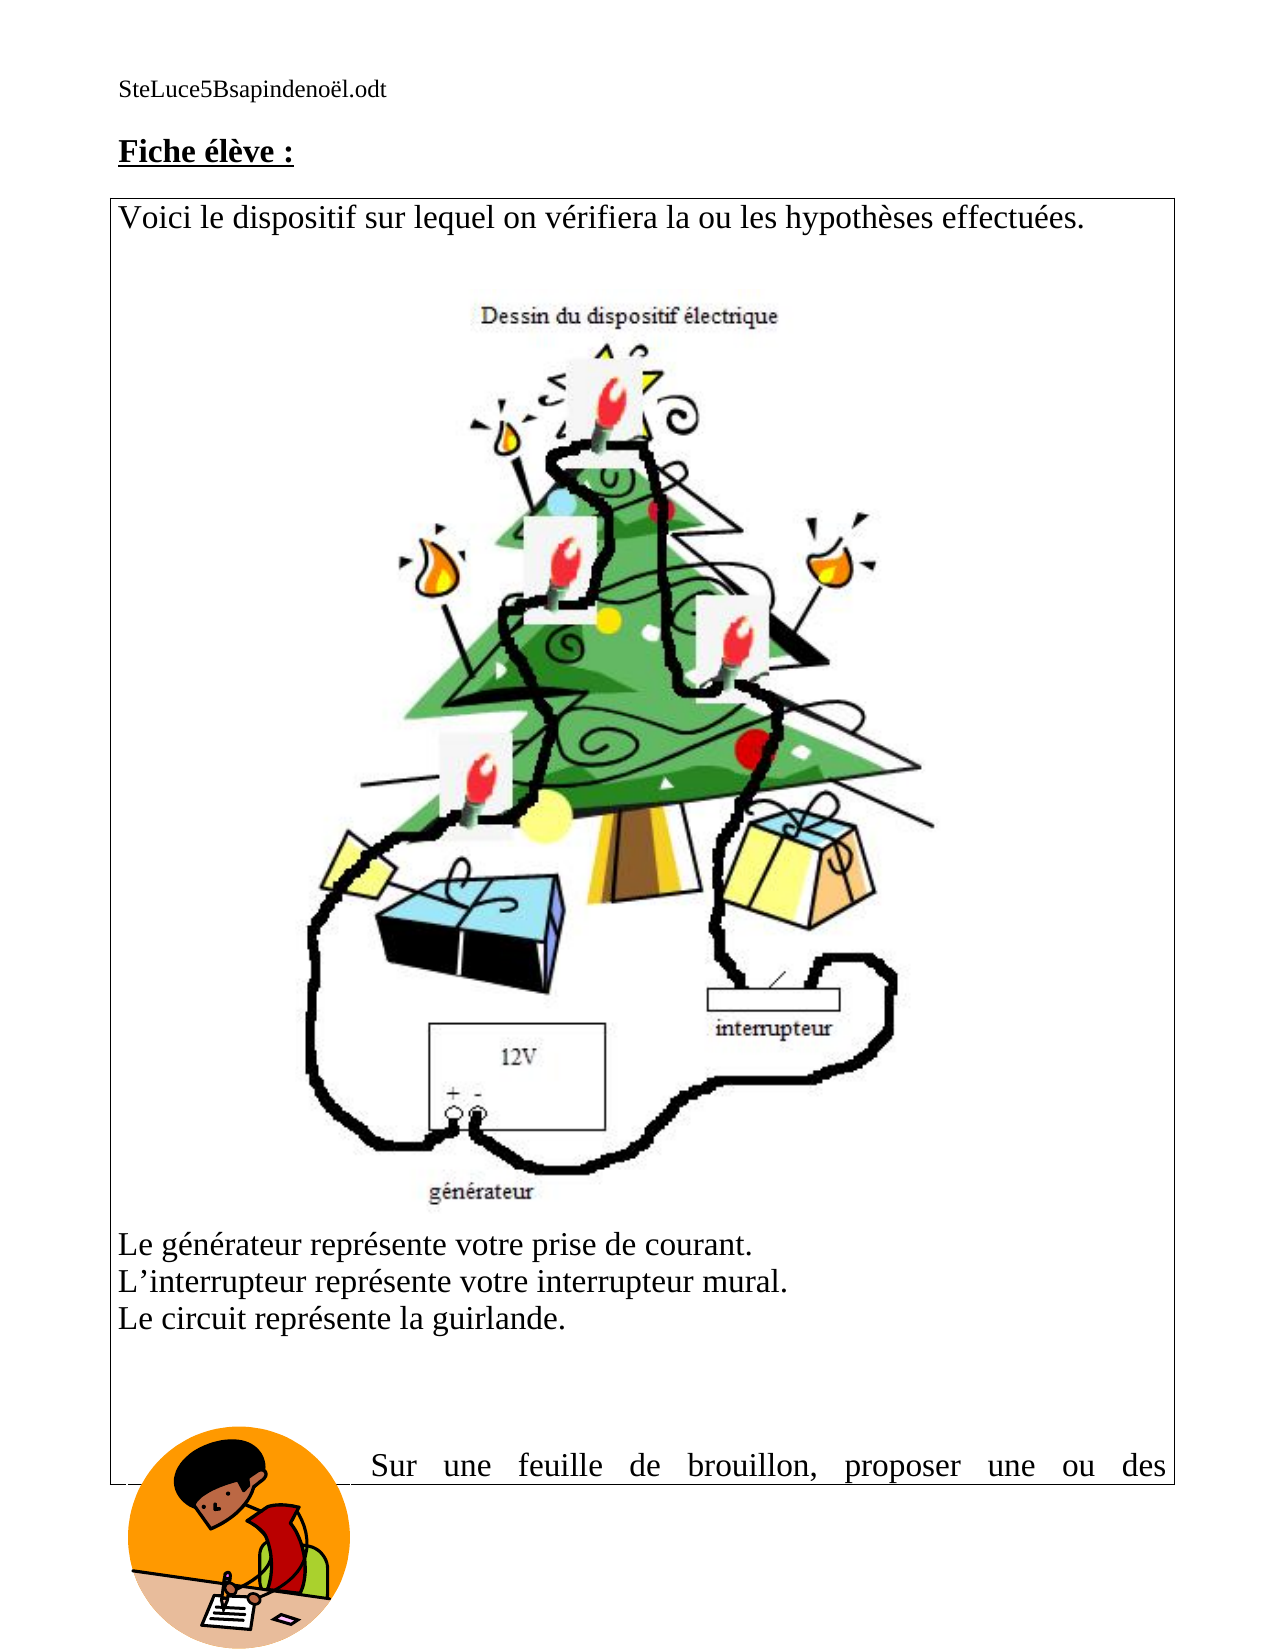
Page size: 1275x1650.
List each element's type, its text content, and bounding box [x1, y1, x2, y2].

table_header Voici le dispositif sur lequel on vérifiera la ou les hypothèses effectuées. Le générateur représente votre prise de courant. L’interrupteur représente votre interrupteur mural. Le circuit représente la guirlande. Sur une feuille de brouillon, proposer une ou des [111, 199, 1174, 1650]
picture [295, 289, 962, 1225]
text Fiche élève : [118, 133, 1181, 170]
